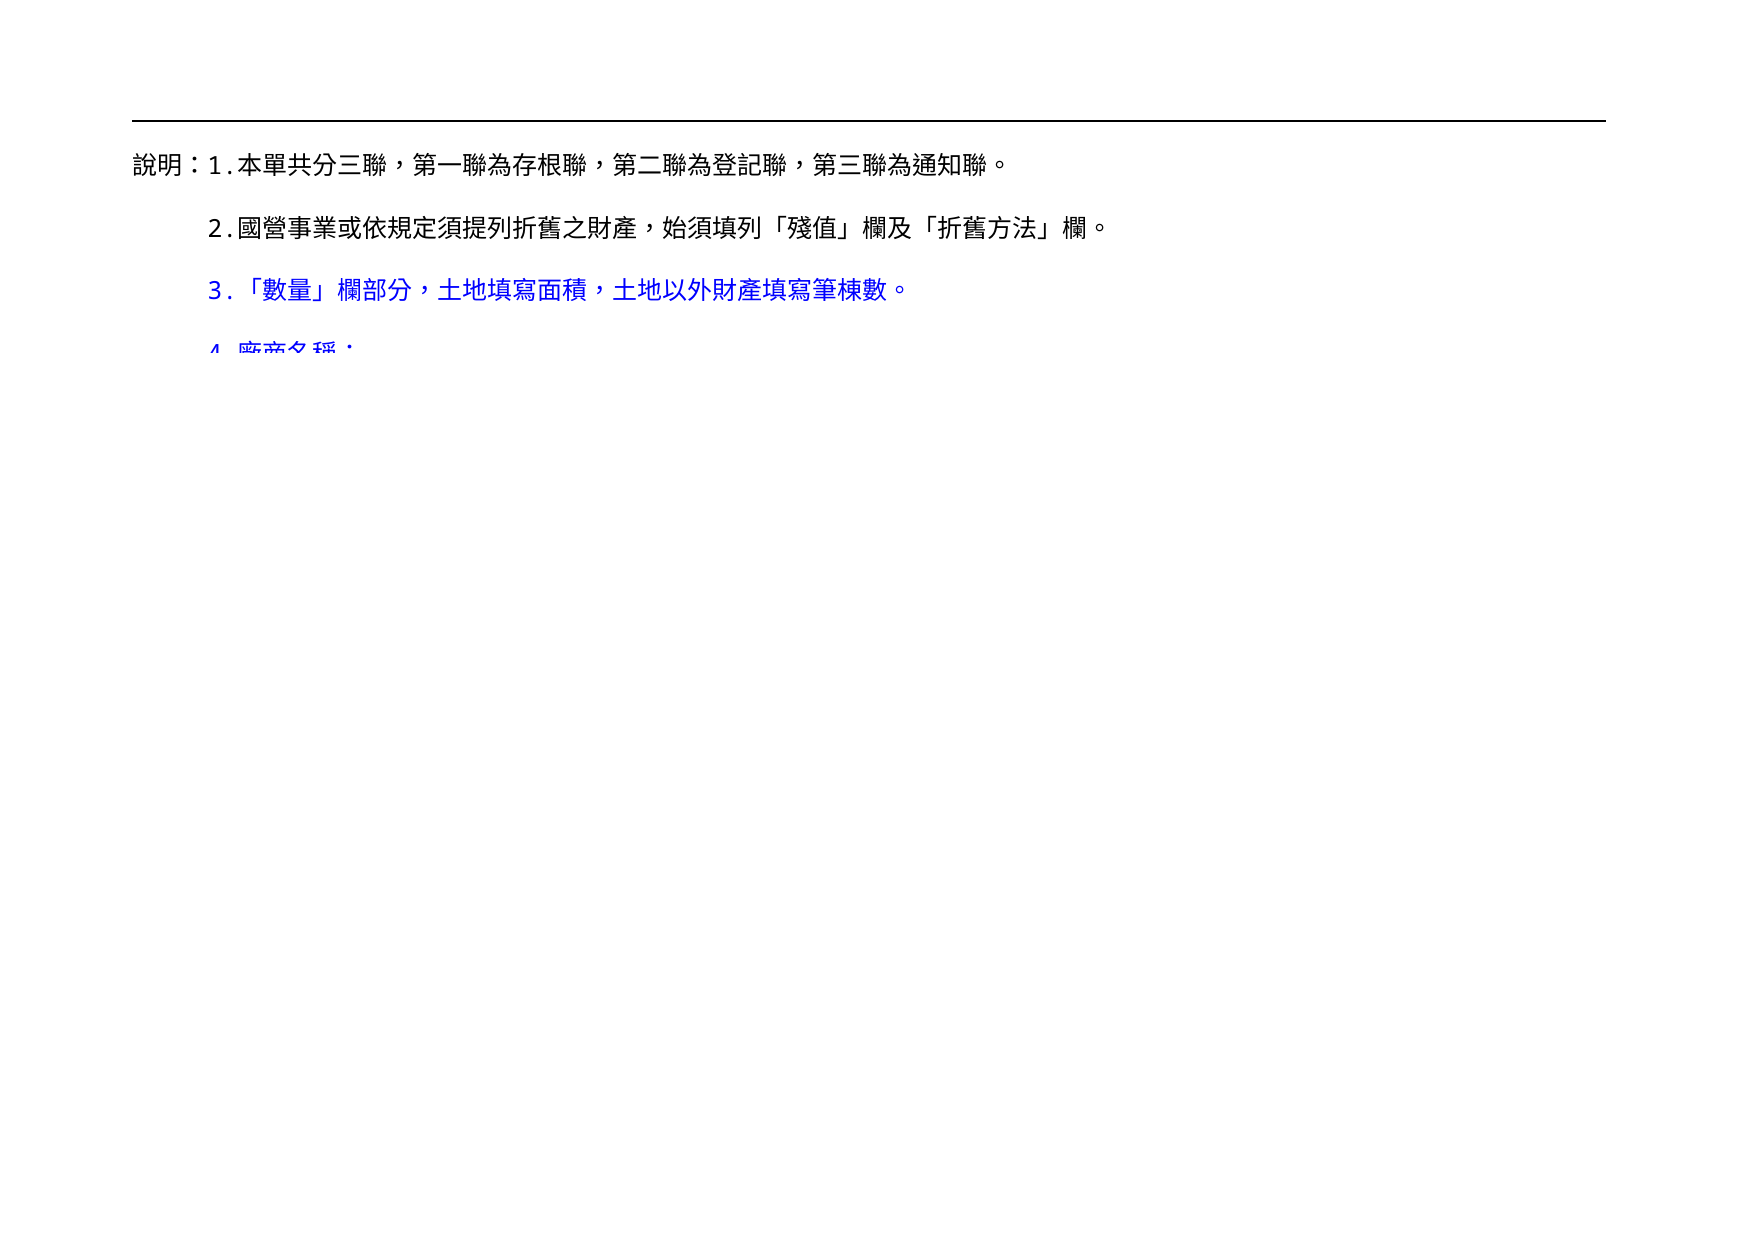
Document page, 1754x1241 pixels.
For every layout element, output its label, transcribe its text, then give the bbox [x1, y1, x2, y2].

table_cell 說明：1.本單共分三聯，第一聯為存根聯，第二聯為登記聯，第三聯為通知聯。 2.國營事業或依規定須提列折舊之財產，始須填列「殘值」欄及「折舊方法」欄。 3.「數量」欄部分，土地填寫面積，土地以外財產填寫筆棟數。 4.廠商名稱： 5.廠商統編： [132, 122, 1606, 352]
table_cell [75, 120, 132, 352]
